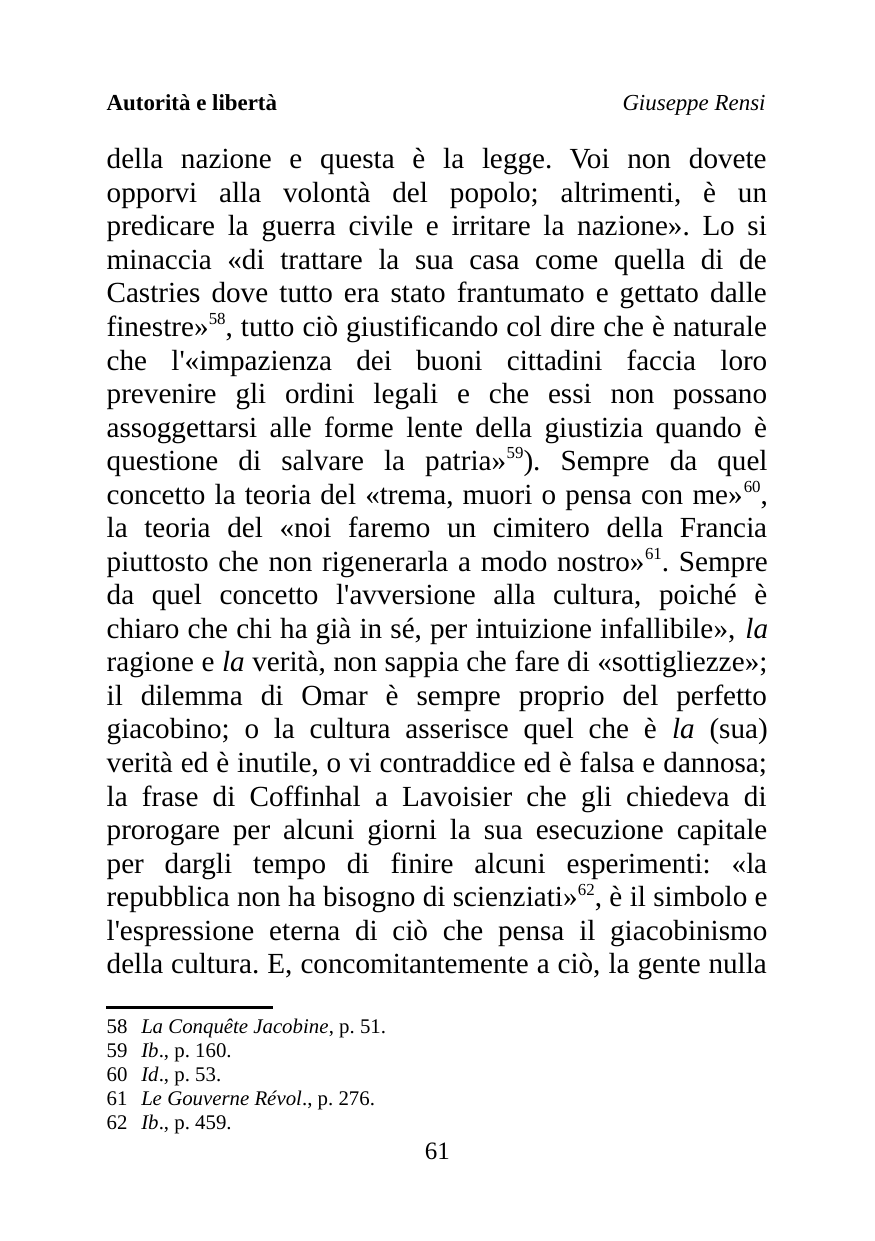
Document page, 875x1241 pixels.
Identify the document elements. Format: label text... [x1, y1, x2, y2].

text della nazione e questa è la legge. Voi non dovete opporvi alla volontà del popolo; altrimenti, è un predicare la guerra civile e irritare la nazione». Lo si minaccia «di trattare la sua casa come quella di de Castries dove tutto era stato frantumato e gettato dalle finestre», tutto ciò giustificando col dire che è naturale che l'«impazienza dei buoni cittadini faccia loro prevenire gli ordini legali e che essi non possano assoggettarsi alle forme lente della giustizia quando è questione di salvare la patria»). Sempre da quel concetto la teoria del «trema, muori o pensa con me», la teoria del «noi faremo un cimitero della Francia piuttosto che non rigenerarla a modo nostro». Sempre da quel concetto l'avversione alla cultura, poiché è chiaro che chi ha già in sé, per intuizione infallibile», la ragione e la verità, non sappia che fare di «sottigliezze»; il dilemma di Omar è sempre proprio del perfetto giacobino; o la cultura asserisce quel che è la (sua) verità ed è inutile, o vi contraddice ed è falsa e dannosa; la frase di Coffinhal a Lavoisier che gli chiedeva di prorogare per alcuni giorni la sua esecuzione capitale per dargli tempo di finire alcuni esperimenti: «la repubblica non ha bisogno di scienziati», è il simbolo e l'espressione eterna di ciò che pensa il giacobinismo della cultura. E, concomitantemente a ciò, la gente nulla [106, 141, 768, 980]
text Ib., p. 459. [106, 1110, 768, 1134]
text Ib., p. 160. [106, 1038, 768, 1062]
text Le Gouverne Révol., p. 276. [106, 1086, 768, 1110]
text La Conquête Jacobine, p. 51. [106, 1013, 768, 1038]
text Id., p. 53. [106, 1062, 768, 1086]
